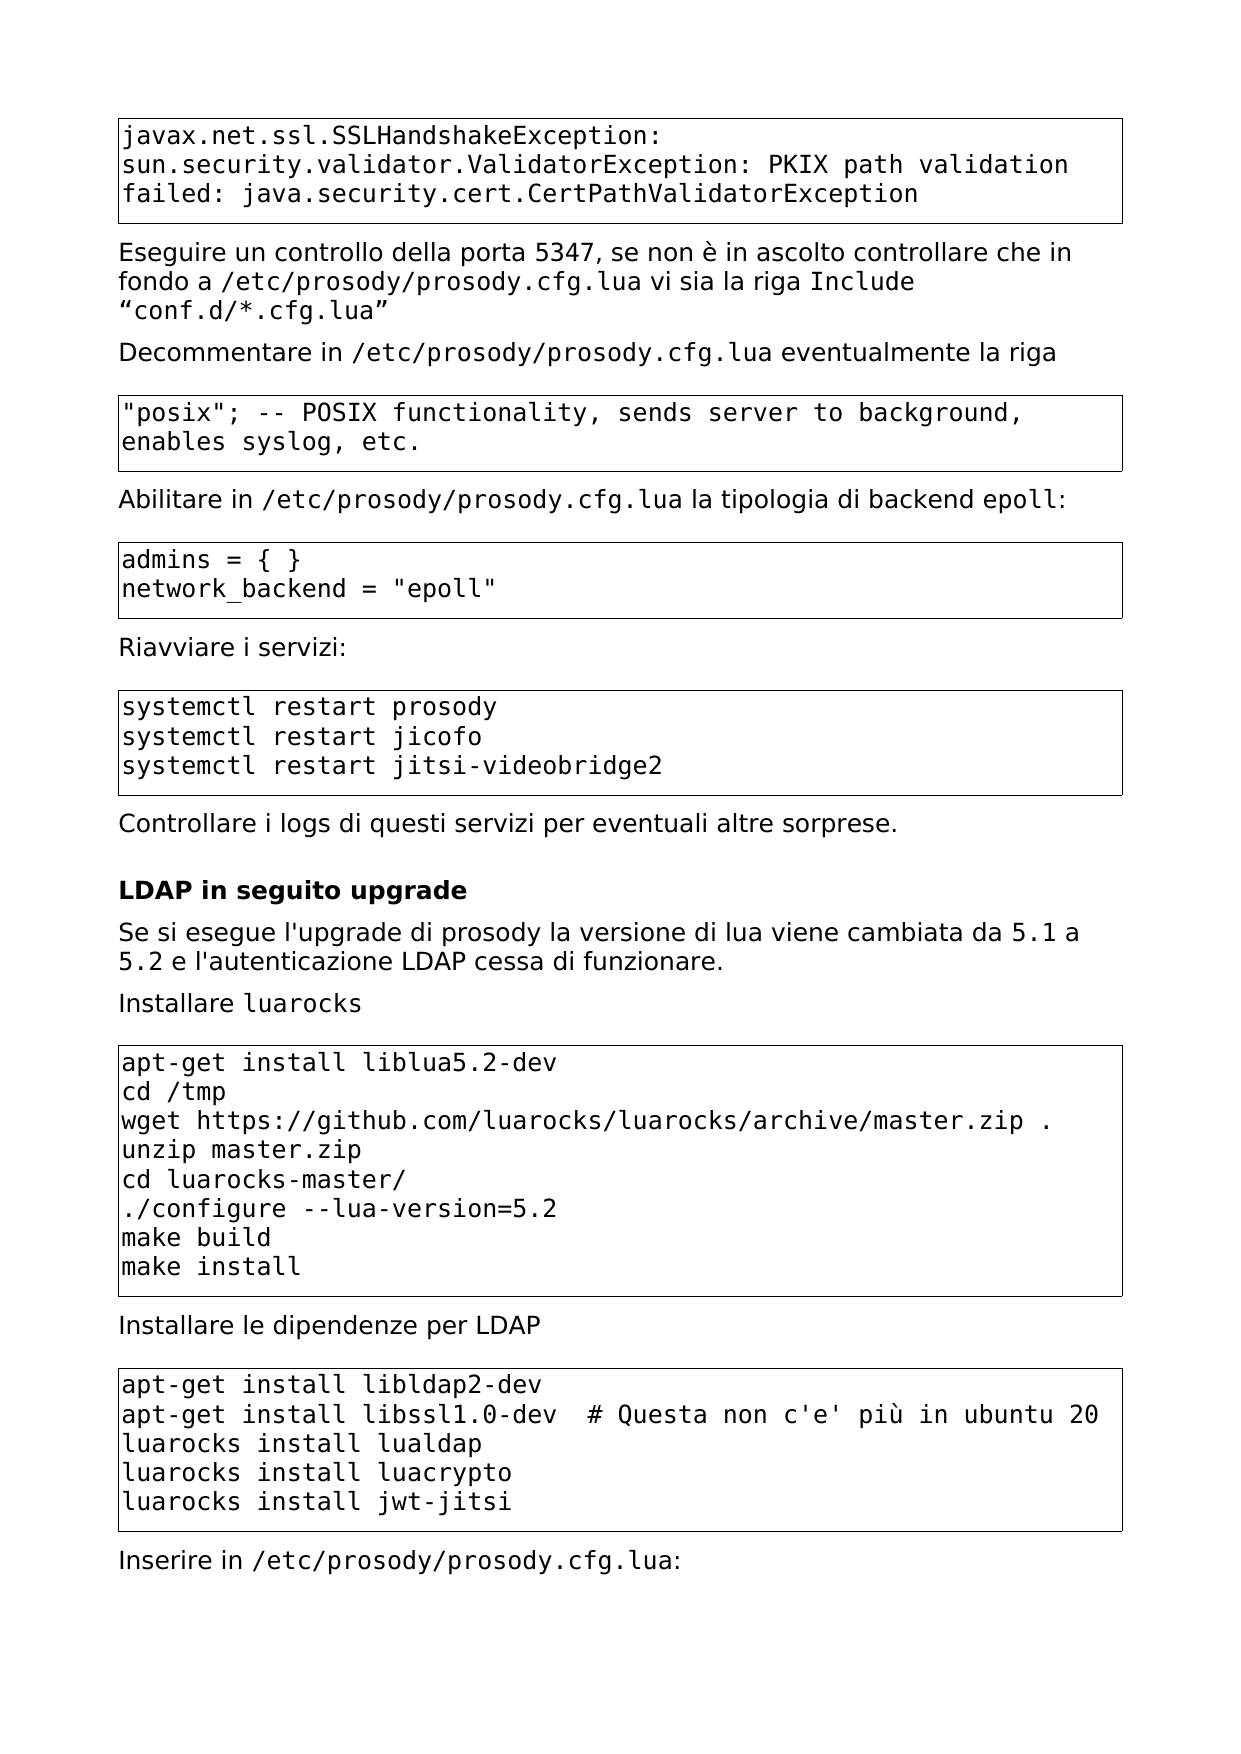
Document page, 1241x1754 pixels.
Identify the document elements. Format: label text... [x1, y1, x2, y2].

text Eseguire un controllo della porta 5347, se non è in ascolto controllare che in fondo a /etc/prosody/prosody.cfg.lua vi sia la riga Include “conf.d/*.cfg.lua” [118, 238, 1122, 326]
table_header admins = { } network_backend = "epoll" [119, 543, 1122, 618]
subtitle LDAP in seguito upgrade [118, 876, 1122, 905]
text Inserire in /etc/prosody/prosody.cfg.lua: [118, 1546, 1122, 1575]
text Decommentare in /etc/prosody/prosody.cfg.lua eventualmente la riga [118, 338, 1122, 367]
table_header systemctl restart prosody systemctl restart jicofo systemctl restart jitsi-videobridge2 [119, 691, 1122, 795]
table_header apt-get install liblua5.2-dev cd /tmp wget https://github.com/luarocks/luarocks/archive/master.zip . unzip master.zip cd luarocks-master/ ./configure --lua-version=5.2 make build make install [119, 1046, 1122, 1296]
text Abilitare in /etc/prosody/prosody.cfg.lua la tipologia di backend epoll: [118, 486, 1122, 515]
text Installare le dipendenze per LDAP [118, 1311, 1122, 1340]
table_header apt-get install libldap2-dev apt-get install libssl1.0-dev # Questa non c'e' più in ubuntu 20 luarocks install lualdap luarocks install luacrypto luarocks install jwt-jitsi [119, 1369, 1122, 1531]
text Se si esegue l'upgrade di prosody la versione di lua viene cambiata da 5.1 a 5.2 e l'autenticazione LDAP cessa di funzionare. [118, 918, 1122, 976]
text Controllare i logs di questi servizi per eventuali altre sorprese. [118, 809, 1122, 839]
text Riavviare i servizi: [118, 633, 1122, 662]
table_header "posix"; -- POSIX functionality, sends server to background, enables syslog, etc. [119, 396, 1122, 471]
table_header javax.net.ssl.SSLHandshakeException: sun.security.validator.ValidatorException: PKIX path validation failed: java.security.cert.CertPathValidatorException [119, 119, 1122, 223]
text Installare luarocks [118, 989, 1122, 1018]
